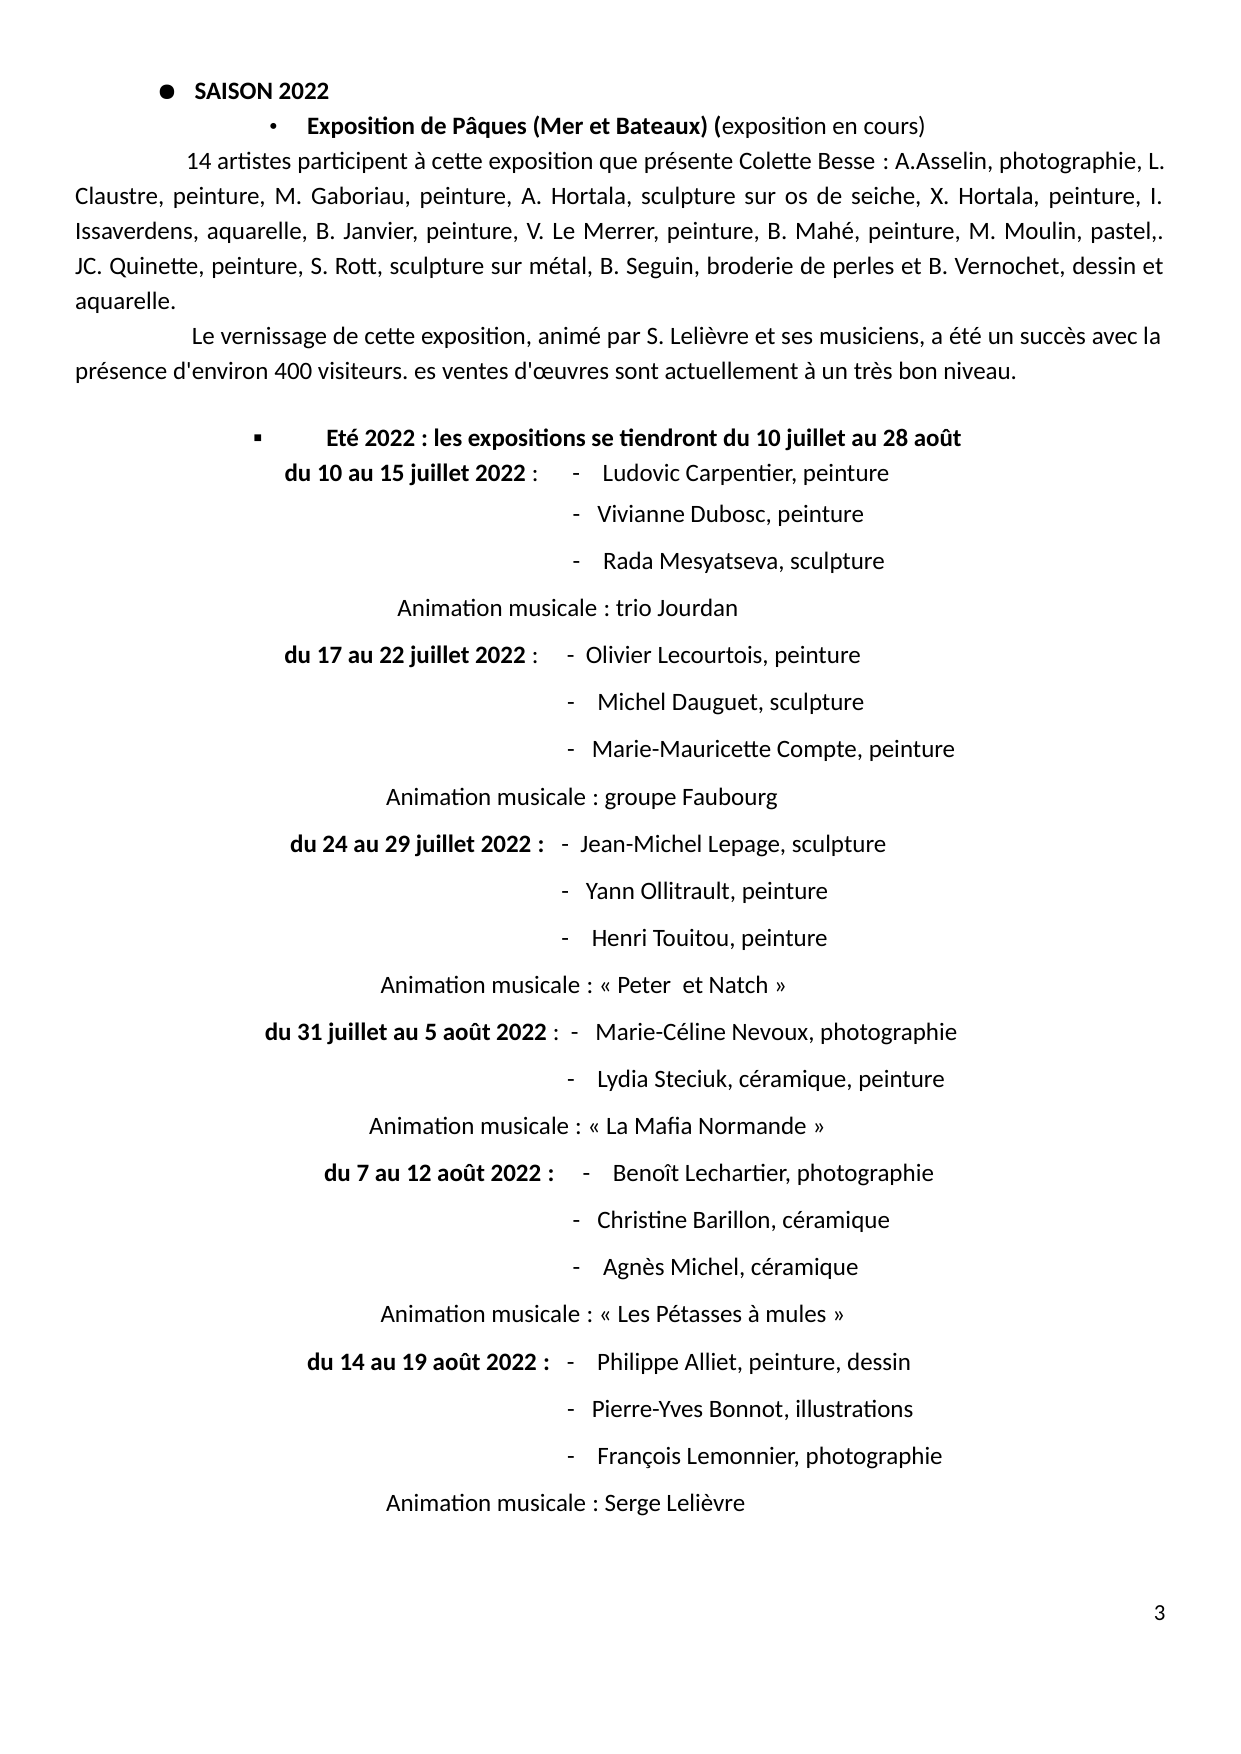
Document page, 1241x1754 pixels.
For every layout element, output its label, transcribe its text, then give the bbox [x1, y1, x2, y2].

text Le vernissage de cette exposition, animé par S. Lelièvre et ses musiciens, a été un succès avec la présence d'environ 400 visiteurs. es ventes d'œuvres sont actuellement à un très bon niveau. [75, 320, 1165, 386]
text du 14 au 19 août 2022 : - Philippe Alliet, peinture, dessin [75, 1346, 1165, 1376]
text - Yann Ollitrault, peinture [75, 875, 1165, 905]
text Animation musicale : « La Mafia Normande » [75, 1110, 1165, 1141]
text Animation musicale : groupe Faubourg [75, 781, 1165, 811]
text du 10 au 15 juillet 2022 : - Ludovic Carpentier, peinture [75, 457, 1165, 488]
text Animation musicale : trio Jourdan [75, 592, 1165, 623]
text - Lydia Steciuk, céramique, peinture [75, 1063, 1165, 1094]
text - Vivianne Dubosc, peinture [75, 498, 1165, 529]
text du 31 juillet au 5 août 2022 : - Marie-Céline Nevoux, photographie [225, 1016, 1165, 1047]
text - Marie-Mauricette Compte, peinture [75, 734, 1165, 764]
text du 17 au 22 juillet 2022 : - Olivier Lecourtois, peinture [75, 639, 1165, 670]
text - François Lemonnier, photographie [75, 1440, 1165, 1470]
text Animation musicale : Serge Lelièvre [75, 1487, 1165, 1517]
text Animation musicale : « Les Pétasses à mules » [75, 1299, 1165, 1329]
text du 24 au 29 juillet 2022 : - Jean-Michel Lepage, sculpture [75, 828, 1165, 858]
list Eté 2022 : les expositions se tiendront du 10 juillet au 28 août [252, 422, 1165, 453]
list SAISON 2022 [157, 75, 1165, 106]
text du 7 au 12 août 2022 : - Benoît Lechartier, photographie [75, 1157, 1165, 1188]
text - Henri Touitou, peinture [75, 922, 1165, 952]
text - Pierre-Yves Bonnot, illustrations [75, 1393, 1165, 1423]
text - Christine Barillon, céramique [75, 1204, 1165, 1235]
text - Michel Dauguet, sculpture [75, 687, 1165, 717]
text - Rada Mesyatseva, sculpture [75, 545, 1165, 576]
text Animation musicale : « Peter et Natch » [75, 969, 1165, 999]
text - Agnès Michel, céramique [75, 1252, 1165, 1282]
text 14 artistes participent à cette exposition que présente Colette Besse : A.Asselin, photographie, L. Claustre, peinture, M. Gaboriau, peinture, A. Hortala, sculpture sur os de seiche, X. Hortala, peinture, I. Issaverdens, aquarelle, B. Janvier, peinture, V. Le Merrer, peinture, B. Mahé, peinture, M. Moulin, pastel,. JC. Quinette, peinture, S. Rott, sculpture sur métal, B. Seguin, broderie de perles et B. Vernochet, dessin et aquarelle. [75, 145, 1165, 316]
list Exposition de Pâques (Mer et Bateaux) (exposition en cours) [269, 110, 1165, 141]
